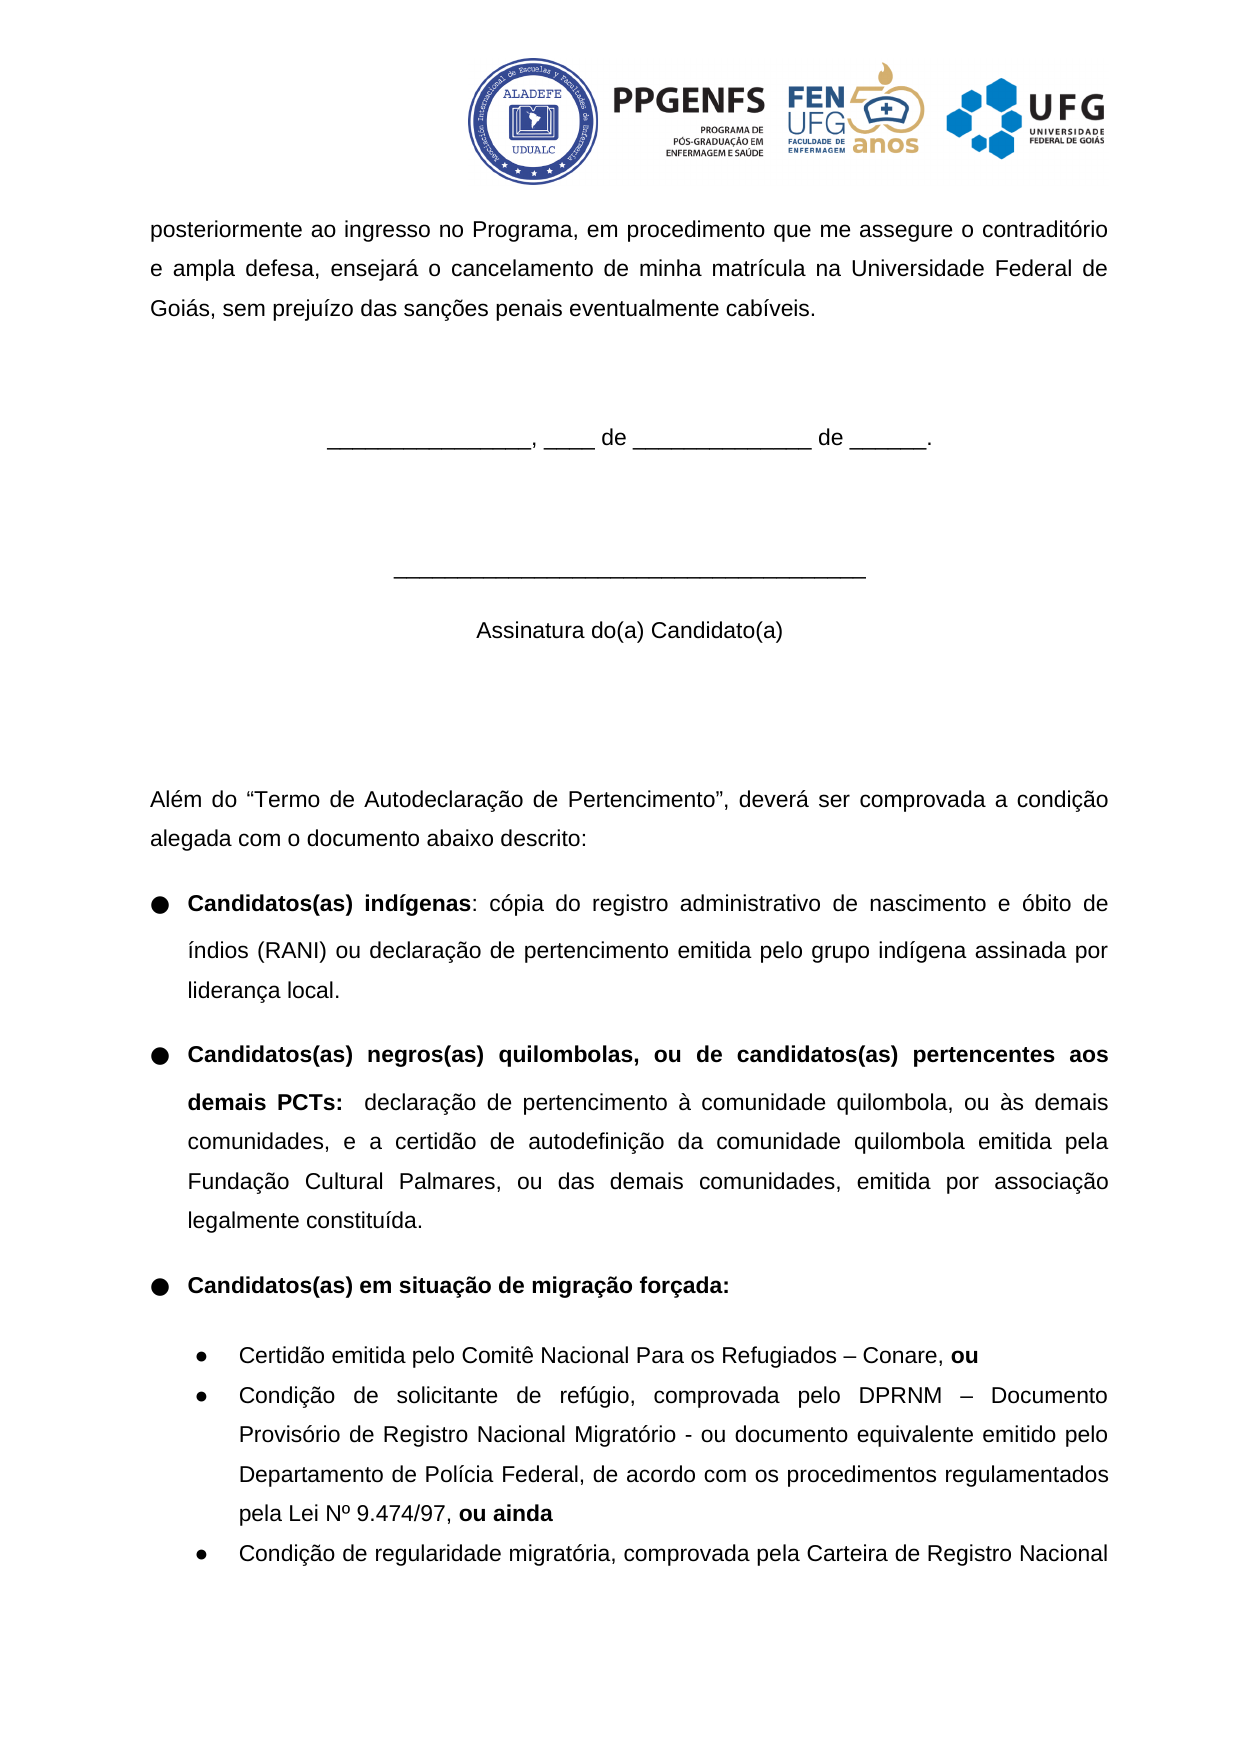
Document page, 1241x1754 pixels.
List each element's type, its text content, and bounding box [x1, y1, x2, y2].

list Condição de regularidade migratória, comprovada pela Carteira de Registro Nacional [194, 1540, 1109, 1566]
text Assinatura do(a) Candidato(a) [150, 617, 1109, 644]
list Candidatos(as) em situação de migração forçada: [150, 1259, 1109, 1306]
list Condição de solicitante de refúgio, comprovada pelo DPRNM – Documento Provisório de Registro Nacional Migratório - ou documento equivalente emitido pelo Departamento de Polícia Federal, de acordo com os procedimentos regulamentados pela Lei Nº 9.474/97, ou ainda [194, 1382, 1109, 1527]
text Além do “Termo de Autodeclaração de Pertencimento”, deverá ser comprovada a condição alegada com o documento abaixo descrito: [150, 786, 1109, 852]
text ________________, ____ de ______________ de ______. [150, 424, 1109, 450]
list Candidatos(as) indígenas: cópia do registro administrativo de nascimento e óbito de índios (RANI) ou declaração de pertencimento emitida pelo grupo indígena assinada por liderança local. [150, 877, 1109, 1003]
list Candidatos(as) negros(as) quilombolas, ou de candidatos(as) pertencentes aos demais PCTs: declaração de pertencimento à comunidade quilombola, ou às demais comunidades, e a certidão de autodefinição da comunidade quilombola emitida pela Fundação Cultural Palmares, ou das demais comunidades, emitida por associação legalmente constituída. [150, 1029, 1109, 1234]
text _____________________________________ [150, 553, 1109, 579]
list Certidão emitida pelo Comitê Nacional Para os Refugiados – Conare, ou [194, 1342, 1109, 1369]
text posteriormente ao ingresso no Programa, em procedimento que me assegure o contraditório e ampla defesa, ensejará o cancelamento de minha matrícula na Universidade Federal de Goiás, sem prejuízo das sanções penais eventualmente cabíveis. [150, 216, 1109, 321]
picture [468, 58, 1110, 186]
